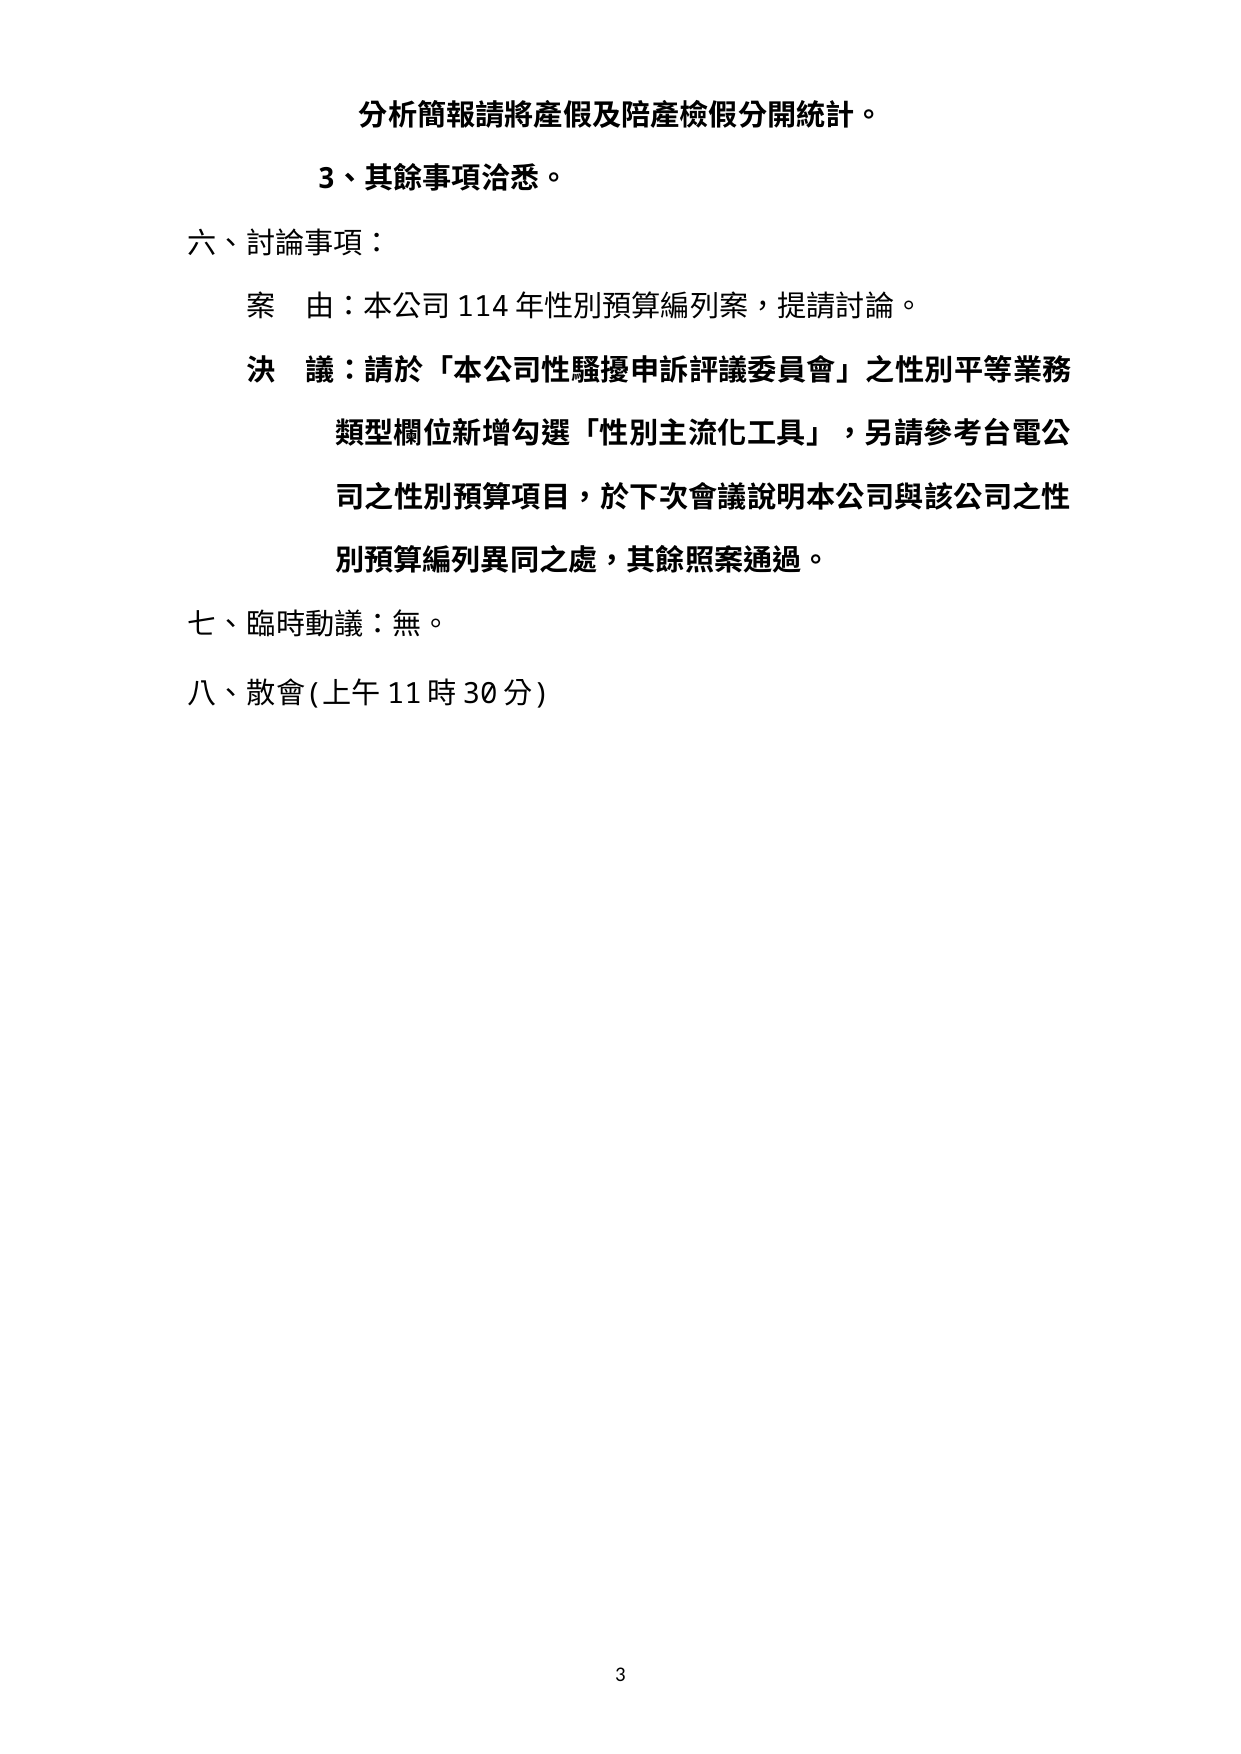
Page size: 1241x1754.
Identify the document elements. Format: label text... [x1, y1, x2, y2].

text 六、討論事項： [187, 219, 1053, 262]
list 3、其餘事項洽悉。 [317, 155, 1059, 197]
text 案 由：本公司114年性別預算編列案，提請討論。 [246, 283, 1059, 325]
list 臨時動議：無。 [187, 600, 1053, 642]
text 決 議：請於「本公司性騷擾申訴評議委員會」之性別平等業務類型欄位新增勾選「性別主流化工具」，另請參考台電公司之性別預算項目，於下次會議說明本公司與該公司之性別預算編列異同之處，其餘照案通過。 [246, 346, 1073, 579]
list 分析簡報請將產假及陪產檢假分開統計。 [359, 92, 1059, 134]
list 散會(上午11時30分) [187, 669, 1053, 712]
